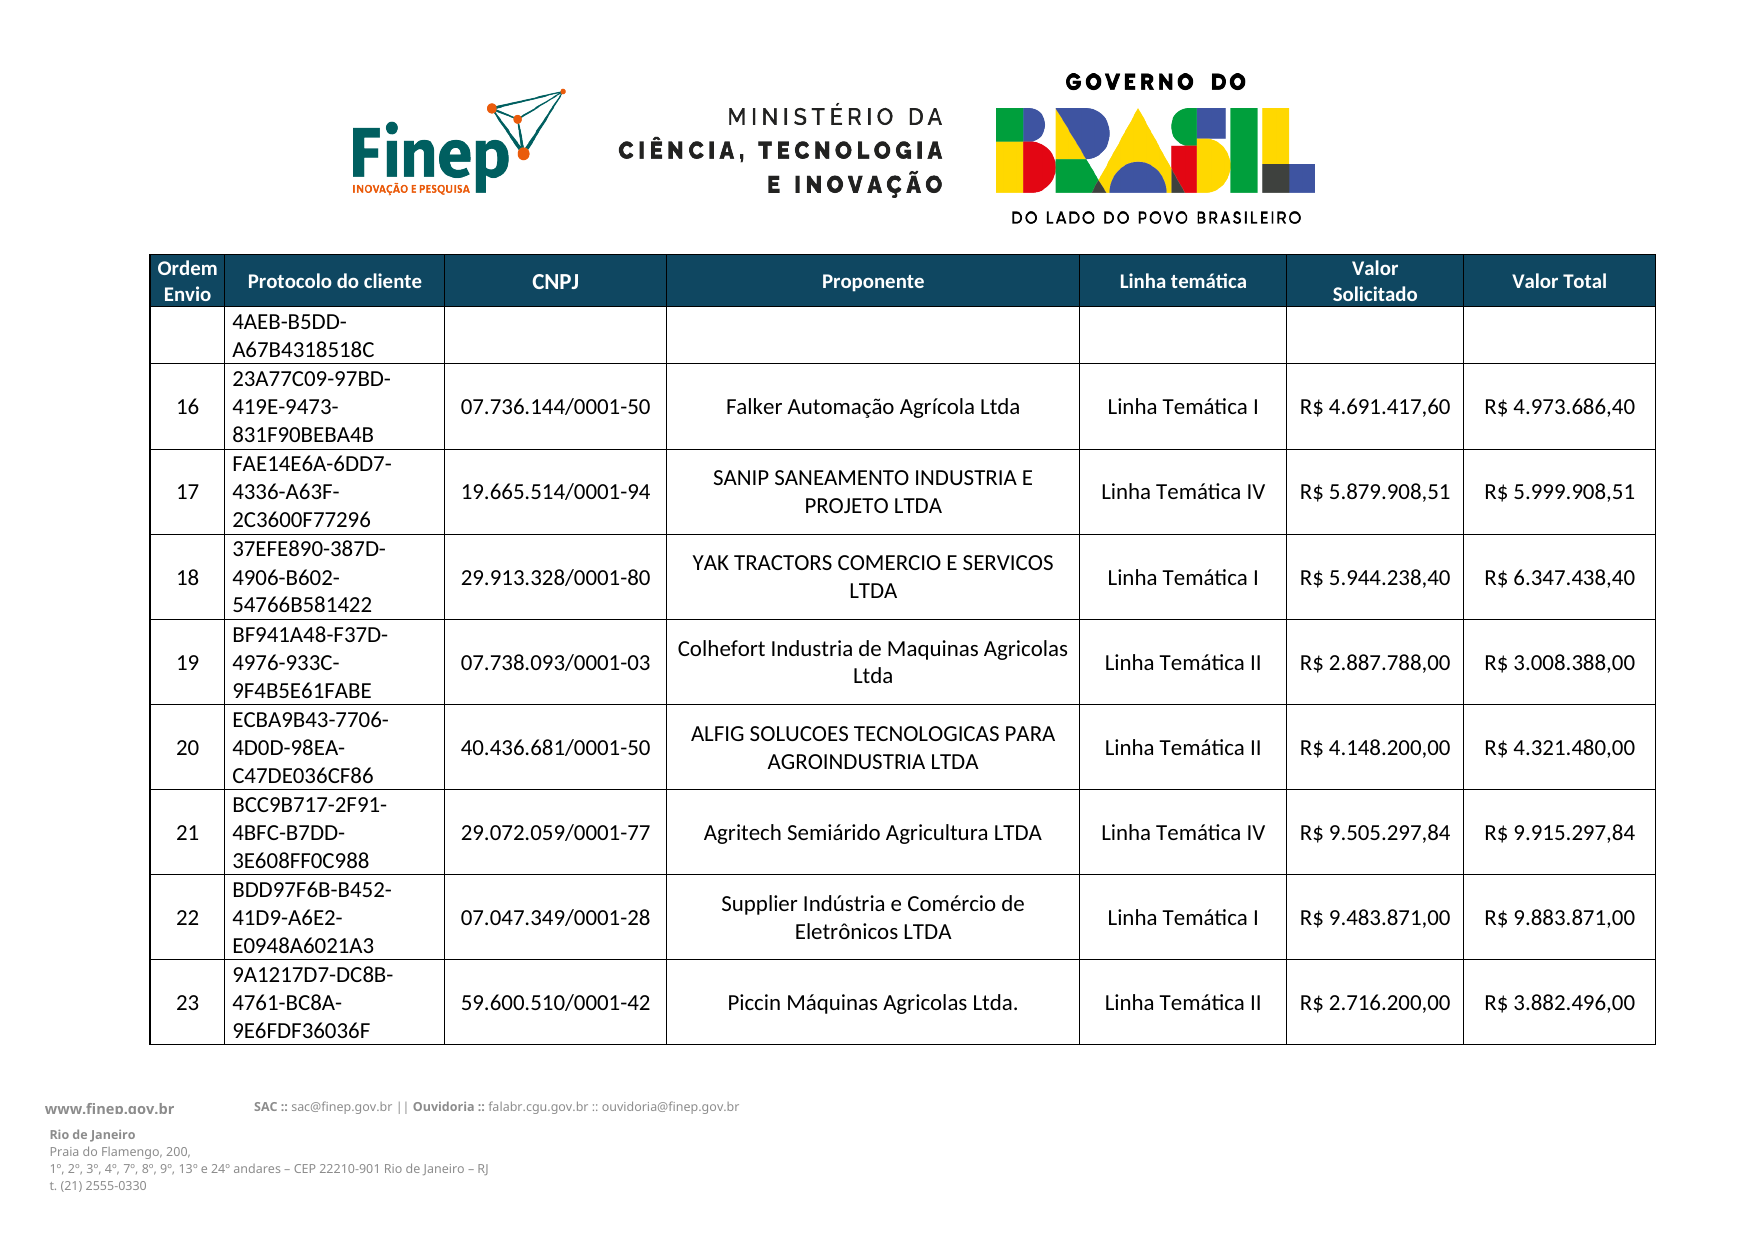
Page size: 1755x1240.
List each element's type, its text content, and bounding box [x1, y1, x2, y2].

table_cell Linha Temática II [1080, 705, 1286, 789]
table_cell 29.913.328/0001-80 [445, 535, 666, 619]
table_cell 22 [151, 875, 224, 959]
table_cell R$ 2.887.788,00 [1287, 620, 1463, 704]
table_cell R$ 9.883.871,00 [1464, 875, 1655, 959]
table_cell Linha Temática I [1080, 535, 1286, 619]
table_cell 19.665.514/0001-94 [445, 450, 666, 533]
table_cell R$ 6.347.438,40 [1464, 535, 1655, 619]
table_cell R$ 9.505.297,84 [1287, 790, 1463, 874]
table_cell 9A1217D7-DC8B-4761-BC8A-9E6FDF36036F [225, 960, 444, 1044]
table_cell 19 [151, 620, 224, 704]
table_cell 37EFE890-387D-4906-B602-54766B581422 [225, 535, 444, 619]
table_cell Linha Temática I [1080, 875, 1286, 959]
table_cell ECBA9B43-7706-4D0D-98EA-C47DE036CF86 [225, 705, 444, 789]
table_cell R$ 4.321.480,00 [1464, 705, 1655, 789]
table_cell 23A77C09-97BD-419E-9473-831F90BEBA4B [225, 364, 444, 448]
table_cell Colhefort Industria de Maquinas Agricolas Ltda [667, 620, 1079, 704]
table_cell SANIP SANEAMENTO INDUSTRIA E PROJETO LTDA [667, 450, 1079, 533]
table_cell R$ 2.716.200,00 [1287, 960, 1463, 1044]
table_cell 4AEB-B5DD-A67B4318518C [225, 307, 444, 363]
table_cell Linha Temática I [1080, 364, 1286, 448]
table_header Linha temática [1080, 255, 1286, 306]
table_cell R$ 5.879.908,51 [1287, 450, 1463, 533]
table_cell 07.738.093/0001-03 [445, 620, 666, 704]
table_cell R$ 4.148.200,00 [1287, 705, 1463, 789]
table_cell Agritech Semiárido Agricultura LTDA [667, 790, 1079, 874]
table_cell BCC9B717-2F91-4BFC-B7DD-3E608FF0C988 [225, 790, 444, 874]
table_cell R$ 9.915.297,84 [1464, 790, 1655, 874]
table_cell R$ 9.483.871,00 [1287, 875, 1463, 959]
table_cell R$ 5.944.238,40 [1287, 535, 1463, 619]
table_cell R$ 3.008.388,00 [1464, 620, 1655, 704]
table_header Proponente [667, 255, 1079, 306]
table_cell BF941A48-F37D-4976-933C-9F4B5E61FABE [225, 620, 444, 704]
table_cell Falker Automação Agrícola Ltda [667, 364, 1079, 448]
table_cell 40.436.681/0001-50 [445, 705, 666, 789]
table_cell ALFIG SOLUCOES TECNOLOGICAS PARA AGROINDUSTRIA LTDA [667, 705, 1079, 789]
table_cell Piccin Máquinas Agricolas Ltda. [667, 960, 1079, 1044]
table_cell BDD97F6B-B452-41D9-A6E2-E0948A6021A3 [225, 875, 444, 959]
table_header Valor Solicitado [1287, 255, 1463, 306]
table_cell [1464, 307, 1655, 363]
table_header CNPJ [445, 255, 666, 306]
table_cell Linha Temática II [1080, 960, 1286, 1044]
table_cell 17 [151, 450, 224, 533]
table_cell 16 [151, 364, 224, 448]
table_cell 21 [151, 790, 224, 874]
table_cell YAK TRACTORS COMERCIO E SERVICOS LTDA [667, 535, 1079, 619]
table_cell [667, 307, 1079, 363]
table_cell R$ 5.999.908,51 [1464, 450, 1655, 533]
table_cell R$ 4.691.417,60 [1287, 364, 1463, 448]
table_cell 23 [151, 960, 224, 1044]
table_cell Linha Temática IV [1080, 790, 1286, 874]
table_cell Supplier Indústria e Comércio de Eletrônicos LTDA [667, 875, 1079, 959]
table_cell 20 [151, 705, 224, 789]
table_header Valor Total [1464, 255, 1655, 306]
table_cell 18 [151, 535, 224, 619]
table_cell 29.072.059/0001-77 [445, 790, 666, 874]
table_header Ordem Envio [151, 255, 224, 306]
table_cell 59.600.510/0001-42 [445, 960, 666, 1044]
table_cell R$ 3.882.496,00 [1464, 960, 1655, 1044]
table_cell [445, 307, 666, 363]
table_cell R$ 4.973.686,40 [1464, 364, 1655, 448]
table_cell [151, 307, 224, 363]
table_cell [1080, 307, 1286, 363]
table_cell 07.736.144/0001-50 [445, 364, 666, 448]
table_cell Linha Temática II [1080, 620, 1286, 704]
table_header Protocolo do cliente [225, 255, 444, 306]
table_cell 07.047.349/0001-28 [445, 875, 666, 959]
table_cell [1287, 307, 1463, 363]
table_cell FAE14E6A-6DD7-4336-A63F-2C3600F77296 [225, 450, 444, 533]
table_cell Linha Temática IV [1080, 450, 1286, 533]
